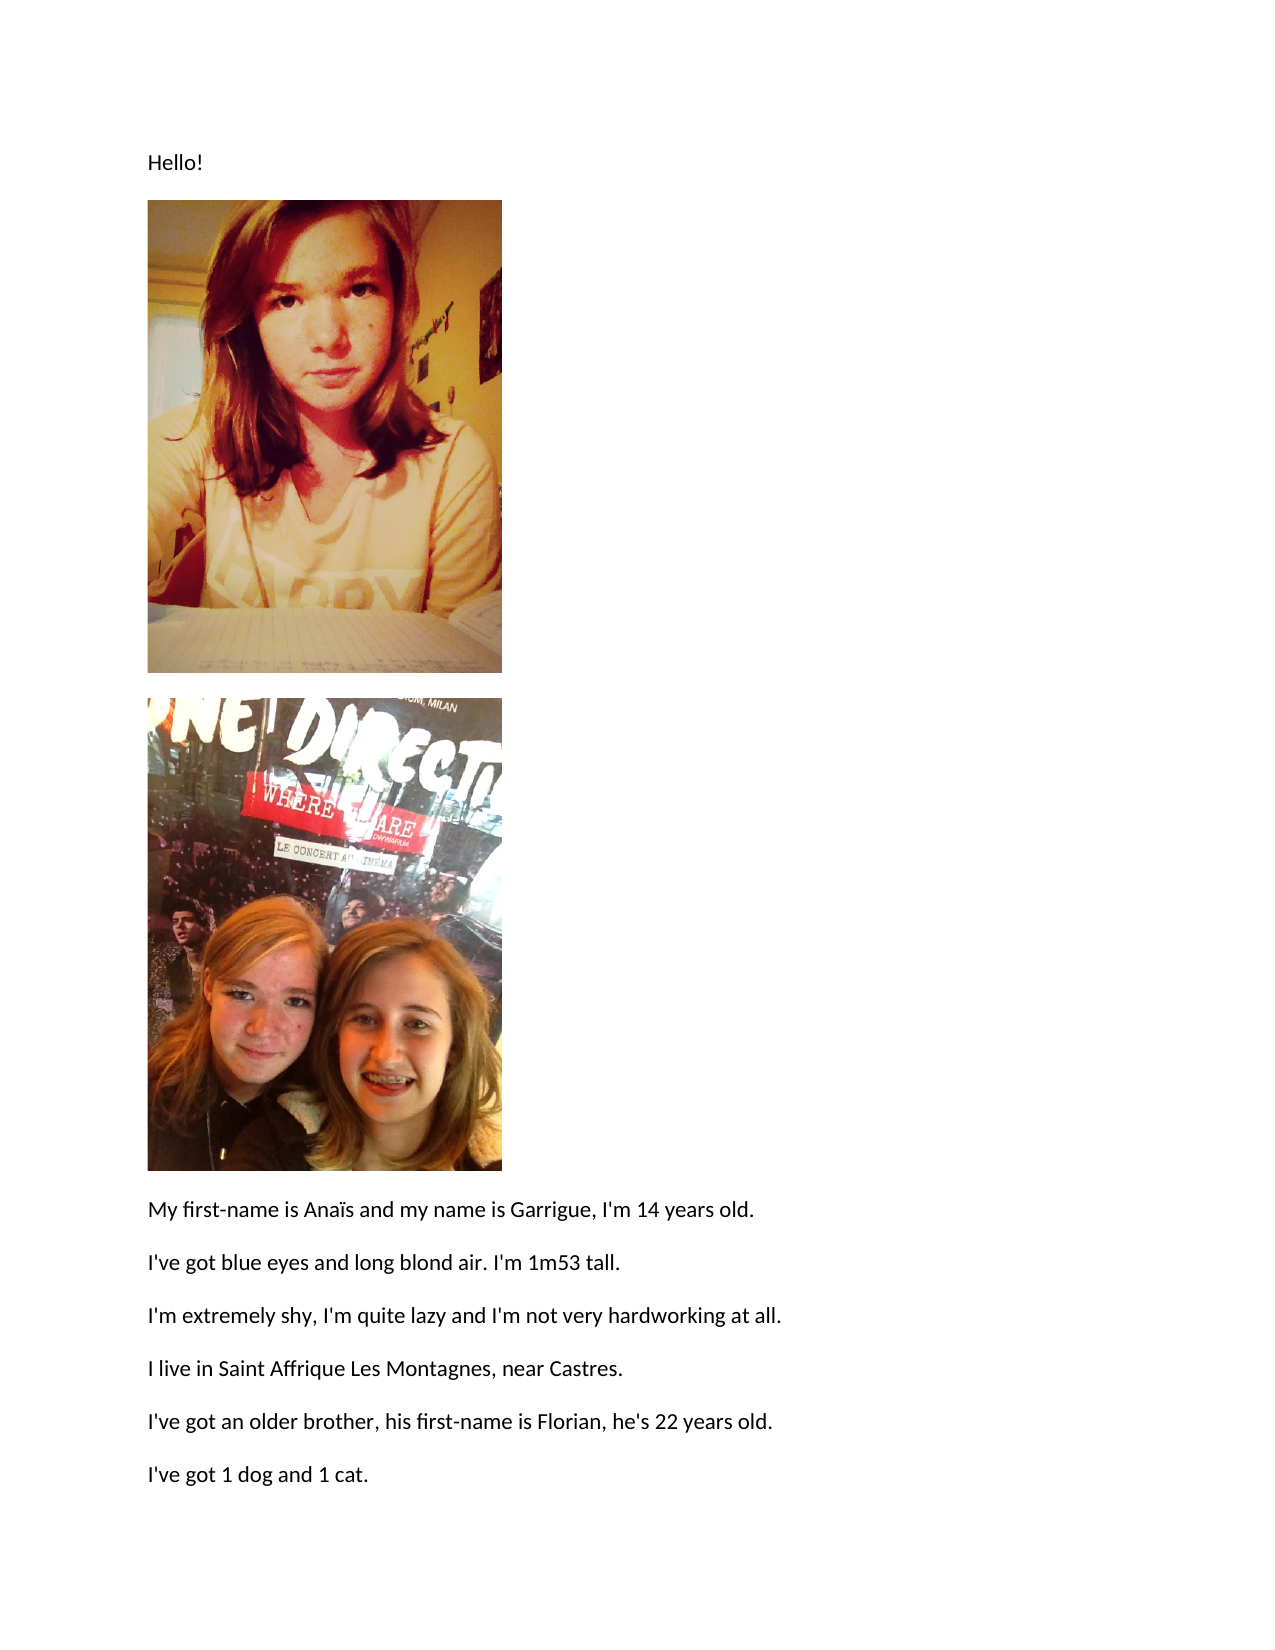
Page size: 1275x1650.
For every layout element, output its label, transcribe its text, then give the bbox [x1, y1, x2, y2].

text I've got 1 dog and 1 cat. [148, 1461, 1127, 1488]
text Hello! [148, 148, 1127, 176]
text I've got an older brother, his first-name is Florian, he's 22 years old. [148, 1407, 1127, 1436]
text I've got blue eyes and long blond air. I'm 1m53 tall. [148, 1248, 1127, 1276]
text I'm extremely shy, I'm quite lazy and I'm not very hardworking at all. [148, 1301, 1127, 1329]
picture [147, 200, 502, 673]
text My first-name is Anaïs and my name is Garrigue, I'm 14 years old. [148, 1195, 1127, 1223]
picture [147, 698, 502, 1171]
text I live in Saint Affrique Les Montagnes, near Castres. [148, 1354, 1127, 1382]
